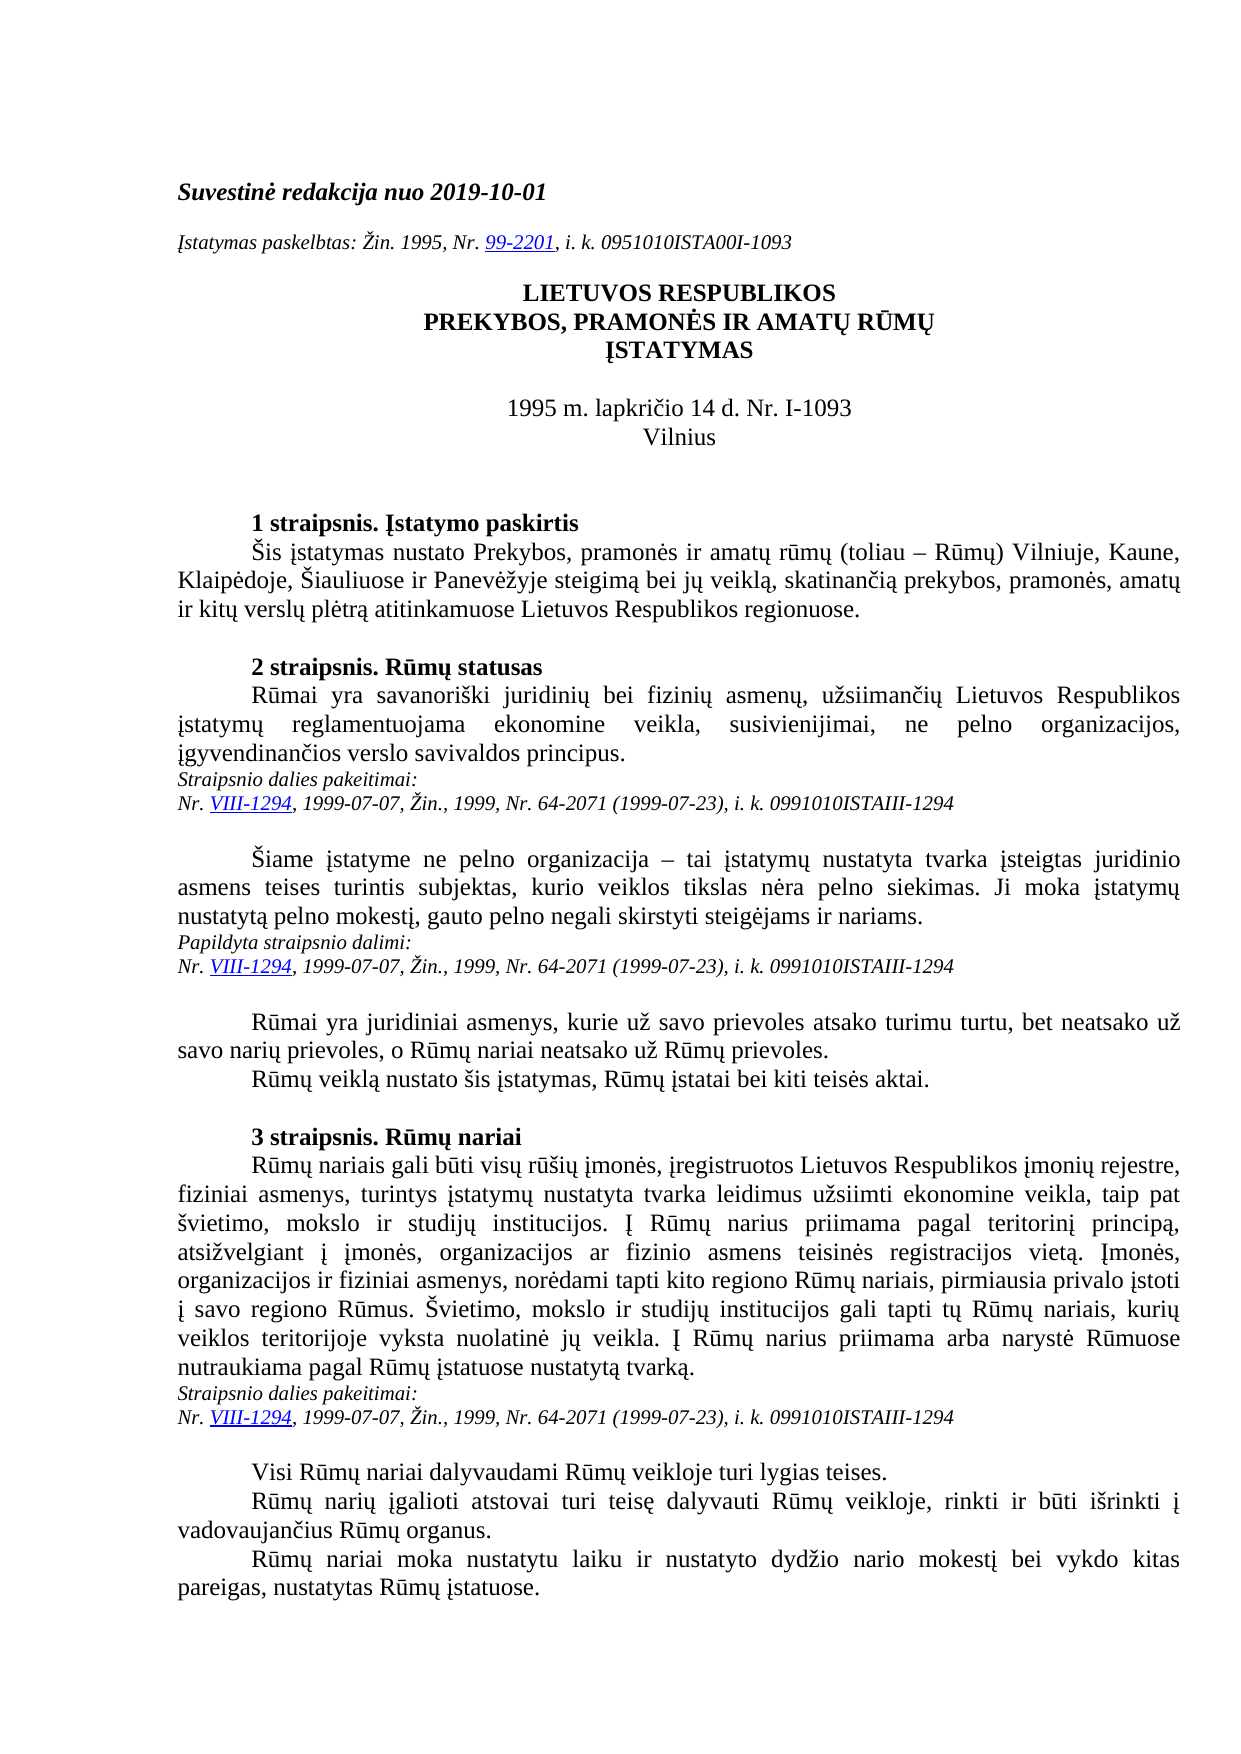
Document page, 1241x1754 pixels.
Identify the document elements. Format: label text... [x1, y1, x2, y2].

text 1995 m. lapkričio 14 d. Nr. I-1093 [177, 393, 1181, 422]
text Vilnius [177, 422, 1181, 451]
text 1 straipsnis. Įstatymo paskirtis [177, 508, 1181, 537]
text Rūmai yra juridiniai asmenys, kurie už savo prievoles atsako turimu turtu, bet neatsako už savo narių prievoles, o Rūmų nariai neatsako už Rūmų prievoles. [177, 1007, 1181, 1064]
text Nr. VIII-1294, 1999-07-07, Žin., 1999, Nr. 64-2071 (1999-07-23), i. k. 0991010ISTAIII-1294 [177, 954, 1181, 978]
text 3 straipsnis. Rūmų nariai [177, 1122, 1181, 1151]
text Rūmų nariai moka nustatytu laiku ir nustatyto dydžio nario mokestį bei vykdo kitas pareigas, nustatytas Rūmų įstatuose. [177, 1544, 1181, 1601]
text Straipsnio dalies pakeitimai: [177, 767, 1181, 791]
text Šis įstatymas nustato Prekybos, pramonės ir amatų rūmų (toliau – Rūmų) Vilniuje, Kaune, Klaipėdoje, Šiauliuose ir Panevėžyje steigimą bei jų veiklą, skatinančią prekybos, pramonės, amatų ir kitų verslų plėtrą atitinkamuose Lietuvos Respublikos regionuose. [177, 537, 1181, 623]
text Straipsnio dalies pakeitimai: [177, 1381, 1181, 1405]
text Nr. VIII-1294, 1999-07-07, Žin., 1999, Nr. 64-2071 (1999-07-23), i. k. 0991010ISTAIII-1294 [177, 1405, 1181, 1429]
text Rūmai yra savanoriški juridinių bei fizinių asmenų, užsiimančių Lietuvos Respublikos įstatymų reglamentuojama ekonomine veikla, susivienijimai, ne pelno organizacijos, įgyvendinančios verslo savivaldos principus. [177, 681, 1181, 767]
text Rūmų veiklą nustato šis įstatymas, Rūmų įstatai bei kiti teisės aktai. [177, 1064, 1181, 1093]
text Suvestinė redakcija nuo 2019-10-01 [177, 177, 1181, 206]
text 2 straipsnis. Rūmų statusas [177, 652, 1181, 681]
text Rūmų nariais gali būti visų rūšių įmonės, įregistruotos Lietuvos Respublikos įmonių rejestre, fiziniai asmenys, turintys įstatymų nustatyta tvarka leidimus užsiimti ekonomine veikla, taip pat švietimo, mokslo ir studijų institucijos. Į Rūmų narius priimama pagal teritorinį principą, atsižvelgiant į įmonės, organizacijos ar fizinio asmens teisinės registracijos vietą. Įmonės, organizacijos ir fiziniai asmenys, norėdami tapti kito regiono Rūmų nariais, pirmiausia privalo įstoti į savo regiono Rūmus. Švietimo, mokslo ir studijų institucijos gali tapti tų Rūmų nariais, kurių veiklos teritorijoje vyksta nuolatinė jų veikla. Į Rūmų narius priimama arba narystė Rūmuose nutraukiama pagal Rūmų įstatuose nustatytą tvarką. [177, 1151, 1181, 1381]
text Visi Rūmų nariai dalyvaudami Rūmų veikloje turi lygias teises. [177, 1457, 1181, 1486]
text Nr. VIII-1294, 1999-07-07, Žin., 1999, Nr. 64-2071 (1999-07-23), i. k. 0991010ISTAIII-1294 [177, 791, 1181, 815]
text LIETUVOS RESPUBLIKOS PREKYBOS, PRAMONĖS IR AMATŲ RŪMŲ ĮSTATYMAS [177, 278, 1181, 364]
text Rūmų narių įgalioti atstovai turi teisę dalyvauti Rūmų veikloje, rinkti ir būti išrinkti į vadovaujančius Rūmų organus. [177, 1486, 1181, 1544]
text Įstatymas paskelbtas: Žin. 1995, Nr. 99-2201, i. k. 0951010ISTA00I-1093 [177, 230, 1181, 254]
text Šiame įstatyme ne pelno organizacija – tai įstatymų nustatyta tvarka įsteigtas juridinio asmens teises turintis subjektas, kurio veiklos tikslas nėra pelno siekimas. Ji moka įstatymų nustatytą pelno mokestį, gauto pelno negali skirstyti steigėjams ir nariams. [177, 844, 1181, 930]
text Papildyta straipsnio dalimi: [177, 930, 1181, 954]
